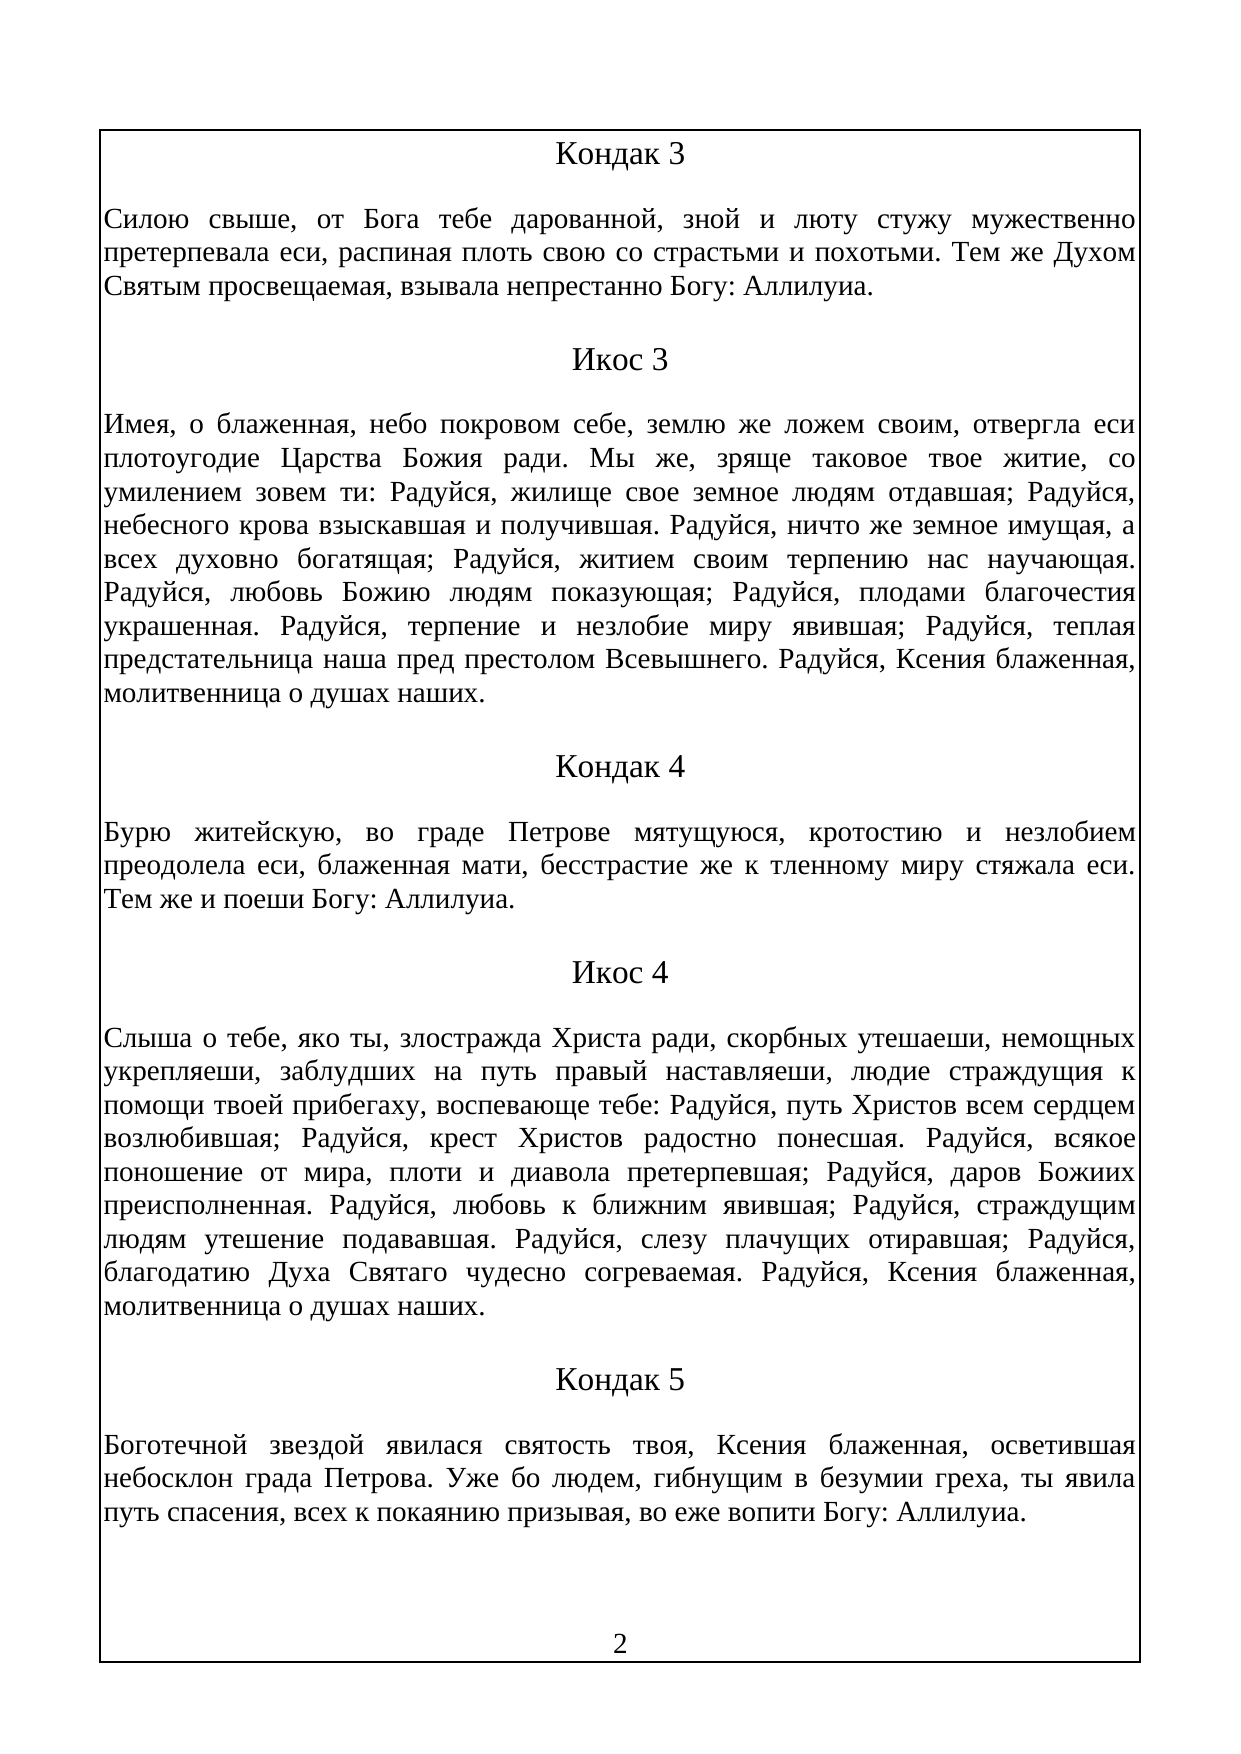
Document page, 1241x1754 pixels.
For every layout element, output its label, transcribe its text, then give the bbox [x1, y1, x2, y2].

text Слыша о тебе, яко ты, злостражда Христа ради, скорбных утешаеши, немощных укрепляеши, заблудших на путь правый наставляеши, людие страждущия к помощи твоей прибегаху, воспевающе тебе: Радуйся, путь Христов всем сердцем возлюбившая; Радуйся, крест Христов радостно понесшая. Радуйся, всякое поношение от мира, плоти и диавола претерпевшая; Радуйся, даров Божиих преисполненная. Радуйся, любовь к ближним явившая; Радуйся, страждущим людям утешение подававшая. Радуйся, слезу плачущих отиравшая; Радуйся, благодатию Духа Святаго чудесно согреваемая. Радуйся, Ксения блаженная, молитвенница о душах наших. [103, 1020, 1137, 1322]
text Имея, о блаженная, небо покровом себе, землю же ложем своим, отвергла еси плотоугодие Царства Божия ради. Мы же, зряще таковое твое житие, со умилением зовем ти: Радуйся, жилище свое земное людям отдавшая; Радуйся, небесного крова взыскавшая и получившая. Радуйся, ничто же земное имущая, а всех духовно богатящая; Радуйся, житием своим терпению нас научающая. Радуйся, любовь Божию людям показующая; Радуйся, плодами благочестия украшенная. Радуйся, терпение и незлобие миру явившая; Радуйся, теплая предстательница наша пред престолом Всевышнего. Радуйся, Ксения блаженная, молитвенница о душах наших. [103, 407, 1137, 708]
subtitle Икос 3 [103, 339, 1137, 377]
text Бурю житейскую, во граде Петрове мятущуюся, кротостию и незлобием преодолела еси, блаженная мати, бесстрастие же к тленному миру стяжала еси. Тем же и поеши Богу: Аллилуиа. [103, 814, 1137, 914]
text Боготечной звездой явилася святость твоя, Ксения блаженная, осветившая небосклон града Петрова. Уже бо людем, гибнущим в безумии греха, ты явила путь спасения, всех к покаянию призывая, во еже вопити Богу: Аллилуиа. [103, 1427, 1137, 1528]
text Силою свыше, от Бога тебе дарованной, зной и люту стужу мужественно претерпевала еси, распиная плоть свою со страстьми и похотьми. Тем же Духом Святым просвещаемая, взывала непрестанно Богу: Аллилуиа. [103, 201, 1137, 301]
subtitle Икос 4 [103, 952, 1137, 990]
subtitle Кондак 4 [103, 746, 1137, 784]
subtitle Кондак 3 [103, 133, 1137, 171]
subtitle Кондак 5 [103, 1359, 1137, 1397]
